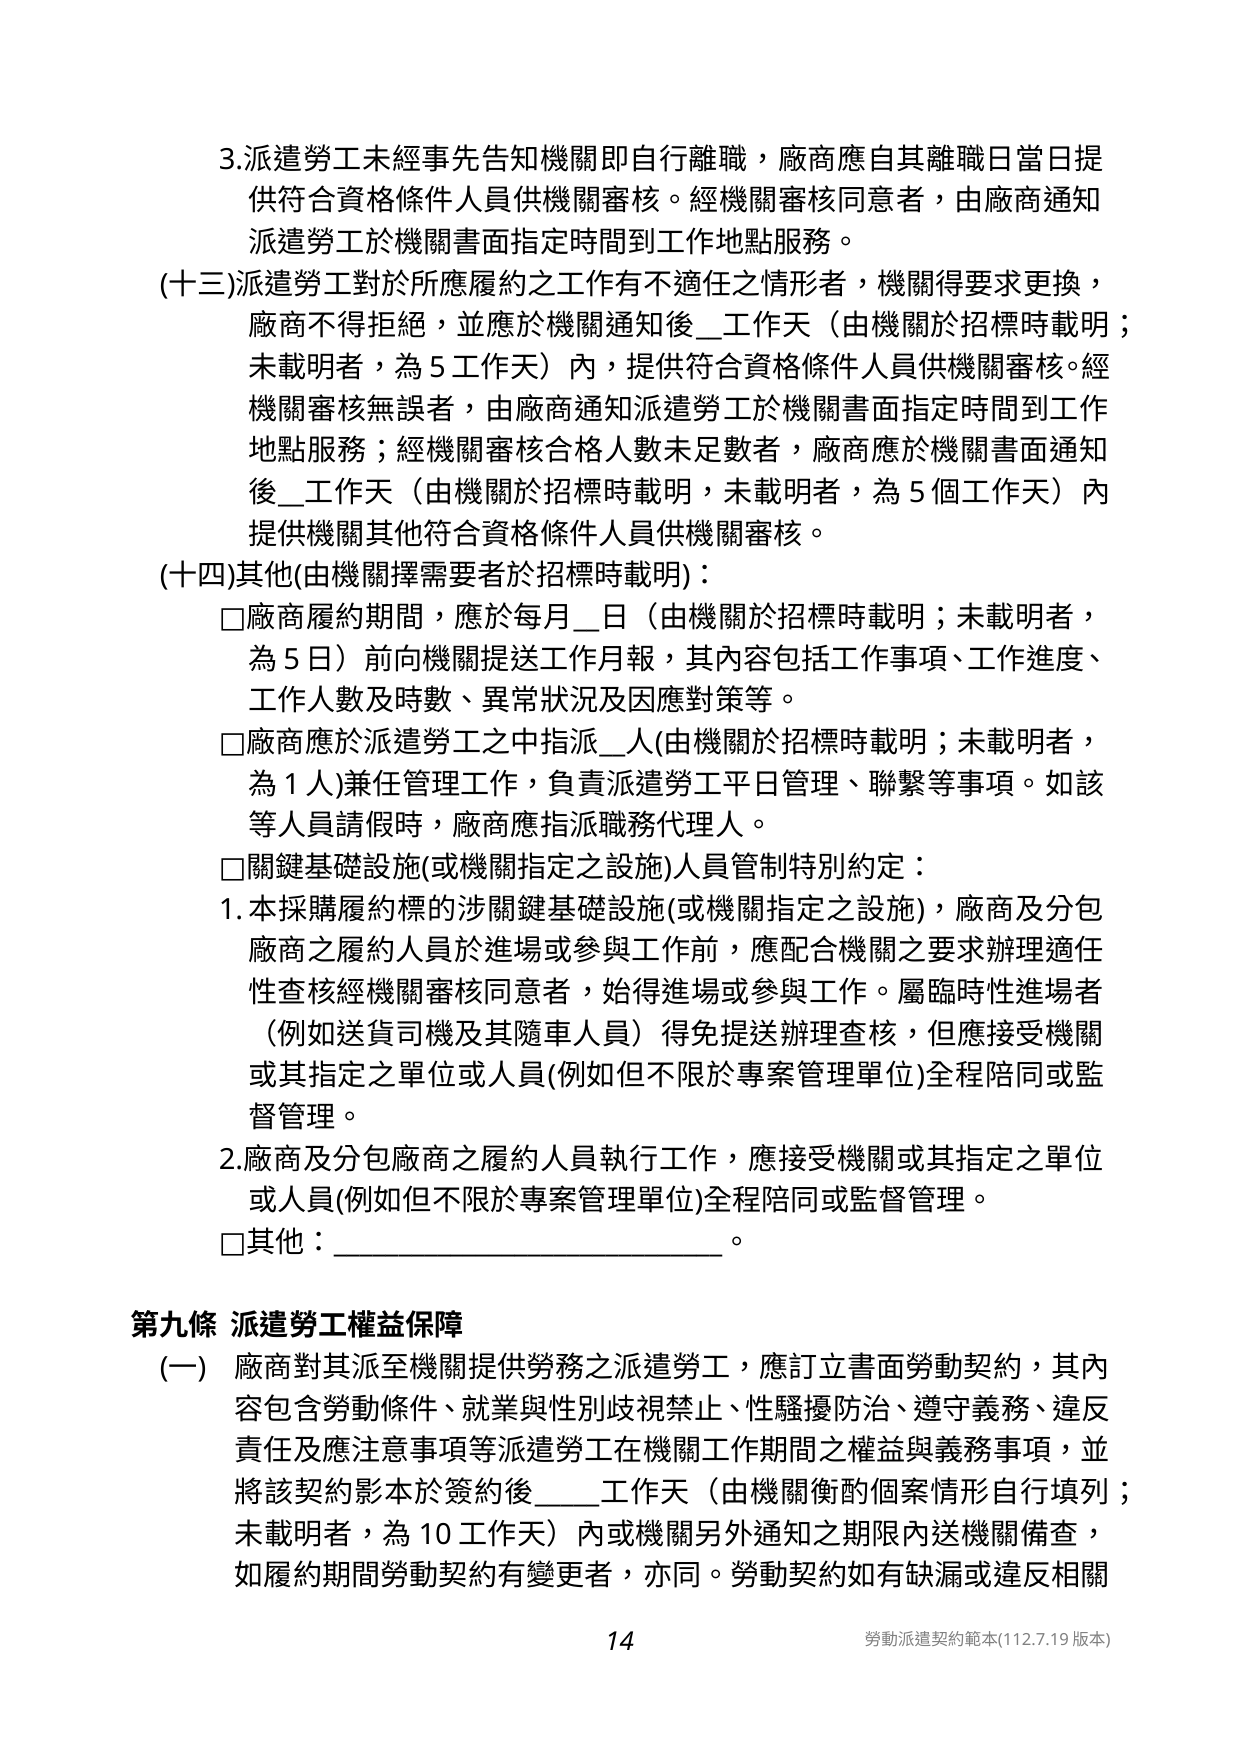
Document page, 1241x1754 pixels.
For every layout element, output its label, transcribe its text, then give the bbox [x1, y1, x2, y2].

text (十四)其他(由機關擇需要者於招標時載明)： [159, 552, 1110, 594]
text □廠商應於派遣勞工之中指派__人(由機關於招標時載明；未載明者，為1人)兼任管理工作，負責派遣勞工平日管理、聯繫等事項。如該等人員請假時，廠商應指派職務代理人。 [218, 719, 1104, 844]
text (十三)派遣勞工對於所應履約之工作有不適任之情形者，機關得要求更換，廠商不得拒絕，並應於機關通知後__工作天（由機關於招標時載明；未載明者，為5工作天）內，提供符合資格條件人員供機關審核。經機關審核無誤者，由廠商通知派遣勞工於機關書面指定時間到工作地點服務；經機關審核合格人數未足數者，廠商應於機關書面通知後__工作天（由機關於招標時載明，未載明者，為5個工作天）內提供機關其他符合資格條件人員供機關審核。 [159, 261, 1110, 552]
text 3.派遣勞工未經事先告知機關即自行離職，廠商應自其離職日當日提供符合資格條件人員供機關審核。經機關審核同意者，由廠商通知派遣勞工於機關書面指定時間到工作地點服務。 [218, 136, 1104, 261]
text □關鍵基礎設施(或機關指定之設施)人員管制特別約定： [218, 844, 1104, 886]
text 第九條 派遣勞工權益保障 [130, 1302, 1110, 1344]
text 1. 本採購履約標的涉關鍵基礎設施(或機關指定之設施)，廠商及分包廠商之履約人員於進場或參與工作前，應配合機關之要求辦理適任性查核經機關審核同意者，始得進場或參與工作。屬臨時性進場者（例如送貨司機及其隨車人員）得免提送辦理查核，但應接受機關或其指定之單位或人員(例如但不限於專案管理單位)全程陪同或監督管理。 [218, 886, 1104, 1136]
text □其他：______________________________。 [218, 1219, 1104, 1261]
text □廠商履約期間，應於每月__日（由機關於招標時載明；未載明者，為5日）前向機關提送工作月報，其內容包括工作事項、工作進度、工作人數及時數、異常狀況及因應對策等。 [218, 594, 1104, 719]
list 廠商對其派至機關提供勞務之派遣勞工，應訂立書面勞動契約，其內容包含勞動條件、就業與性別歧視禁止、性騷擾防治、遵守義務、違反責任及應注意事項等派遣勞工在機關工作期間之權益與義務事項，並將該契約影本於簽約後_____工作天（由機關衡酌個案情形自行填列；未載明者，為10工作天）內或機關另外通知之期限內送機關備查，如履約期間勞動契約有變更者，亦同。勞動契約如有缺漏或違反相關勞動法令，機關應要求廠商補正。上開勞動契約應載明廠商給付派遣勞工薪資期限，及廠商未依該期限給付派遣勞工薪資，經機關催告仍未改正者，同意由機關將應給付廠商價金之一部分，給付派遣勞工(即採購契約所載該派遣勞工薪資，包含加班費、差旅費，但不包含廠商及派遣勞工負擔之勞工保險費、勞工職業災害保險費、積欠工資墊償基金、勞工退休金、健保費及稅捐等費用)。 [159, 1344, 1110, 1594]
text 2.廠商及分包廠商之履約人員執行工作，應接受機關或其指定之單位或人員(例如但不限於專案管理單位)全程陪同或監督管理。 [218, 1136, 1104, 1219]
